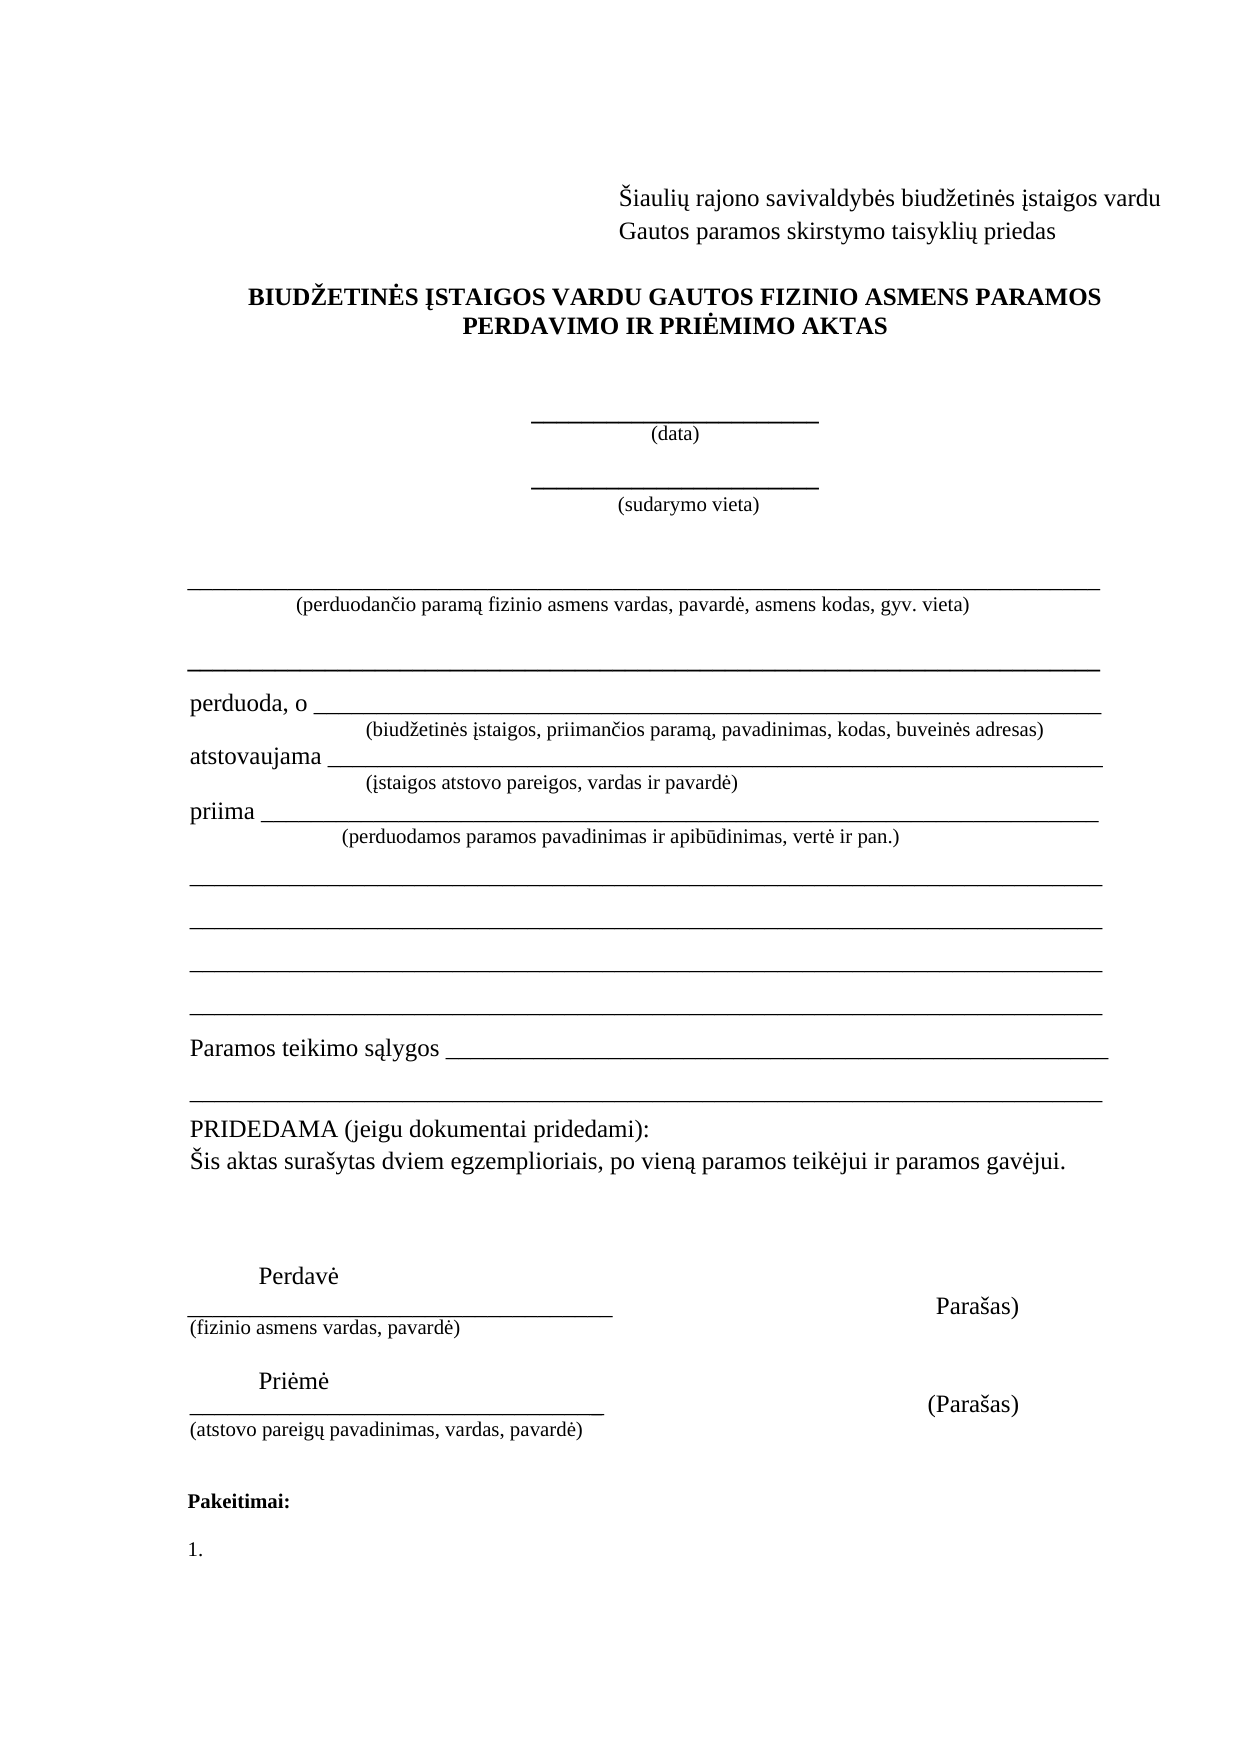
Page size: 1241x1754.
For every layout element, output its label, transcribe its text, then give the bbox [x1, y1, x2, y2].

text _______________________ [187, 397, 1162, 426]
text _________________________________________________________________________ [189, 1076, 1162, 1104]
text (sudarymo vieta) [214, 492, 1162, 516]
text priima ___________________________________________________________________ [189, 801, 1162, 824]
text PRIDEDAMA (jeigu dokumentai pridedami): [189, 1119, 1162, 1142]
text _________________________________________________________________________ [189, 903, 1162, 932]
text perduoda, o _______________________________________________________________ [189, 688, 1162, 717]
text (fizinio asmens vardas, pavardė) [189, 1319, 1162, 1338]
text _______________________ [187, 463, 1162, 492]
text Paramos teikimo sąlygos _____________________________________________________ [189, 1033, 1162, 1061]
text (biudžetinės įstaigos, priimančios paramą, pavadinimas, kodas, buveinės adresas) [187, 717, 1162, 741]
text Priėmė [258, 1371, 1162, 1394]
text 1. [187, 1537, 1162, 1561]
text _________________________________________________________________________ [187, 564, 1162, 592]
text Perdavė [258, 1266, 1162, 1289]
text _________________________________ Parašas) [187, 1296, 1162, 1319]
text _________________________________________________________________________ [189, 860, 1162, 889]
text atstovaujama ______________________________________________________________ [189, 741, 1162, 770]
text Gautos paramos skirstymo taisyklių priedas [189, 216, 1162, 245]
text _________________________________________________________________________ [189, 989, 1162, 1018]
text _________________________________________________________________________ [187, 645, 1162, 674]
text (data) [187, 426, 1162, 444]
text ________________________________ (Parašas) [189, 1394, 1162, 1417]
text Šis aktas surašytas dviem egzemplioriais, po vieną paramos teikėjui ir paramos gavėjui. [189, 1151, 1162, 1174]
text Pakeitimai: [187, 1489, 1162, 1513]
text BIUDŽETINĖS ĮSTAIGOS VARDU GAUTOS FIZINIO ASMENS PARAMOS PERDAVIMO IR PRIĖMIMO AKTAS [187, 282, 1162, 339]
text (perduodamos paramos pavadinimas ir apibūdinimas, vertė ir pan.) [342, 824, 1162, 848]
text _________________________________________________________________________ [189, 946, 1162, 975]
text Šiaulių rajono savivaldybės biudžetinės įstaigos vardu [189, 183, 1162, 212]
text (įstaigos atstovo pareigos, vardas ir pavardė) [214, 770, 1162, 794]
text (perduodančio paramą fizinio asmens vardas, pavardė, asmens kodas, gyv. vieta) [296, 592, 1162, 616]
text (atstovo pareigų pavadinimas, vardas, pavardė) [189, 1417, 1162, 1441]
